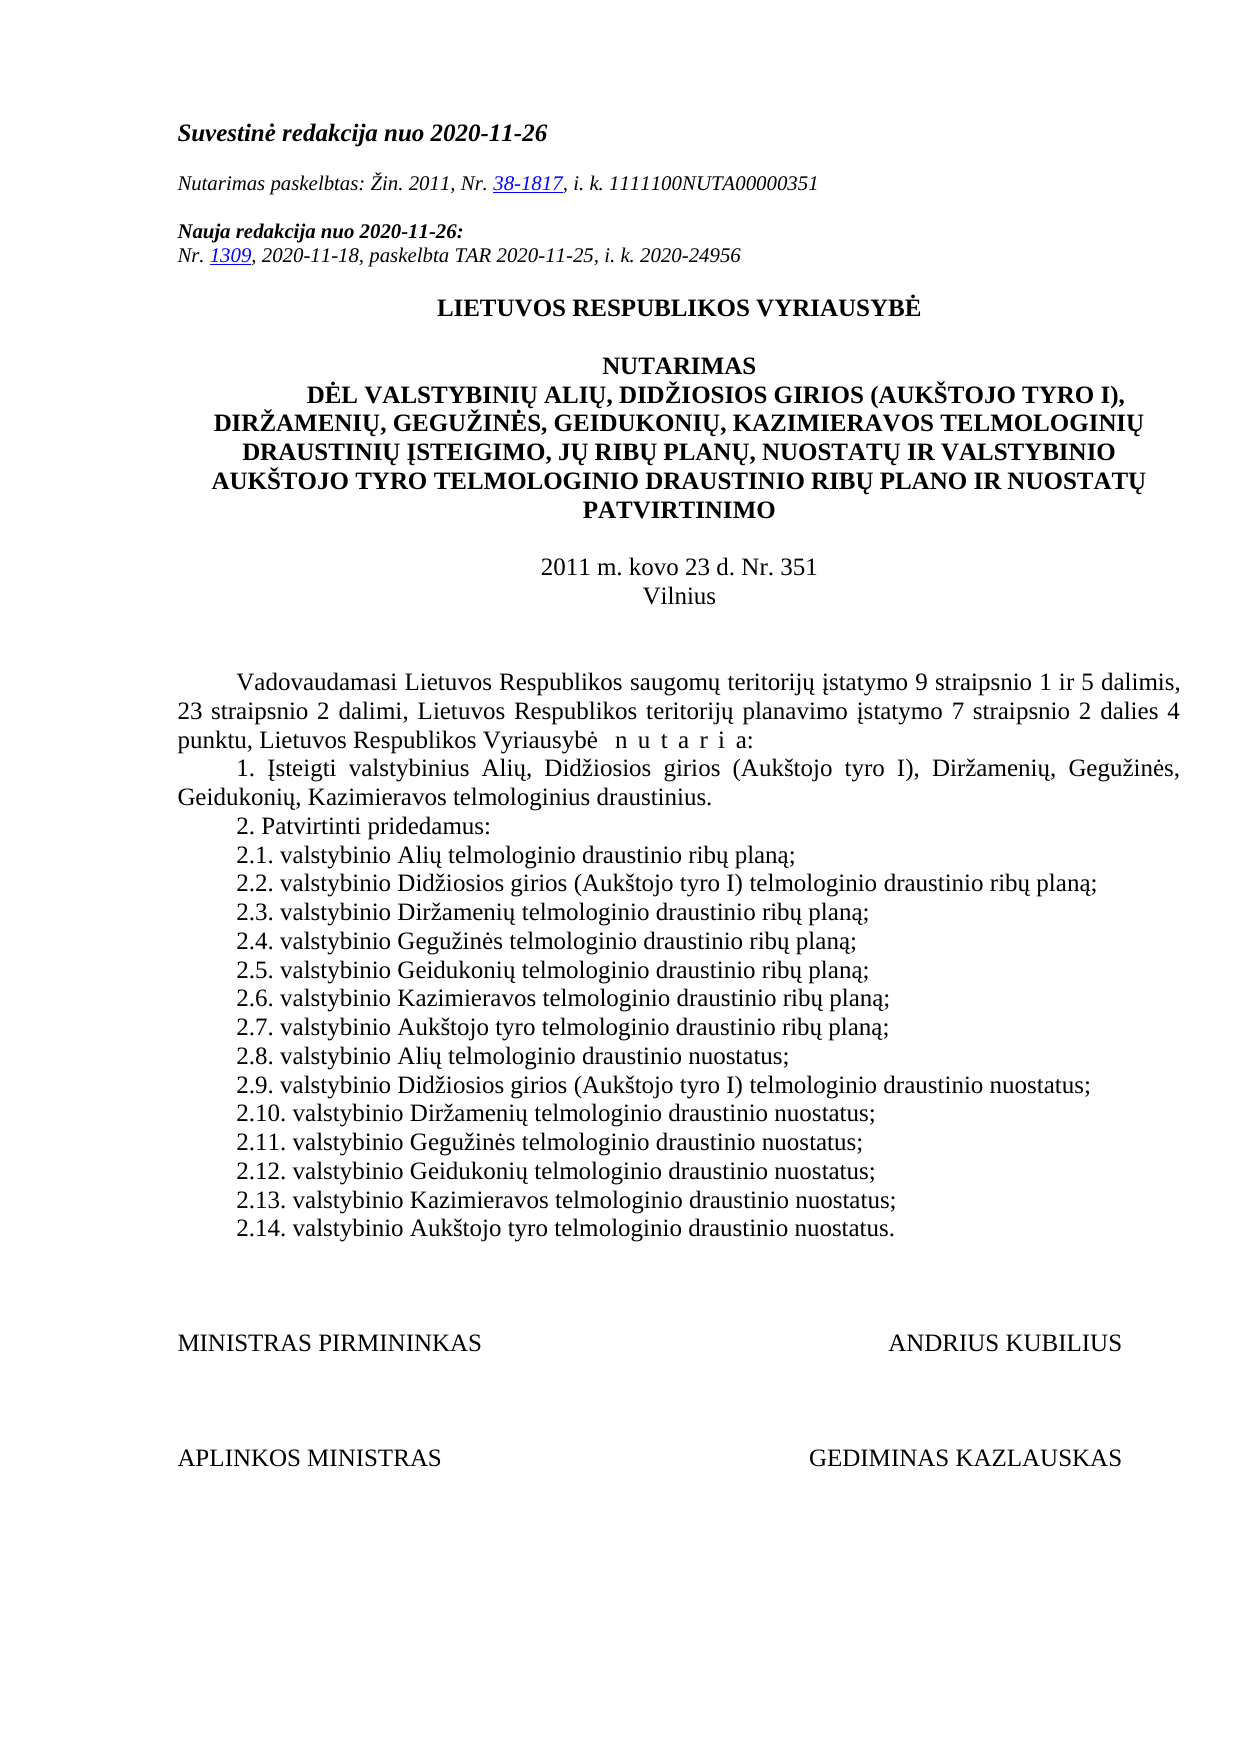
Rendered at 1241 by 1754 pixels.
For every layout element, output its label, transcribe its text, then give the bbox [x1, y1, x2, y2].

text 2. Patvirtinti pridedamus: [177, 811, 1181, 840]
text 2.1. valstybinio Alių telmologinio draustinio ribų planą; [177, 840, 1181, 868]
text 2.2. valstybinio Didžiosios girios (Aukštojo tyro I) telmologinio draustinio ribų planą; [177, 868, 1181, 897]
text 2.6. valstybinio Kazimieravos telmologinio draustinio ribų planą; [177, 983, 1181, 1012]
text 2.13. valstybinio Kazimieravos telmologinio draustinio nuostatus; [177, 1185, 1181, 1213]
text 2.10. valstybinio Diržamenių telmologinio draustinio nuostatus; [177, 1098, 1181, 1127]
text Nauja redakcija nuo 2020-11-26: [177, 219, 1181, 243]
text APLINKOS MINISTRAS GEDIMINAS KAZLAUSKAS [177, 1443, 1181, 1472]
text MINISTRAS PIRMININKAS ANDRIUS KUBILIUS [177, 1328, 1181, 1357]
text NUTARIMAS [177, 351, 1181, 380]
text LIETUVOS RESPUBLIKOS VYRIAUSYBĖ [177, 293, 1181, 322]
text 2011 m. kovo 23 d. Nr. 351 [177, 552, 1181, 581]
text Vilnius [177, 581, 1181, 610]
text 2.9. valstybinio Didžiosios girios (Aukštojo tyro I) telmologinio draustinio nuostatus; [177, 1070, 1181, 1098]
text 2.4. valstybinio Gegužinės telmologinio draustinio ribų planą; [177, 926, 1181, 955]
text 2.5. valstybinio Geidukonių telmologinio draustinio ribų planą; [177, 955, 1181, 983]
text Vadovaudamasi Lietuvos Respublikos saugomų teritorijų įstatymo 9 straipsnio 1 ir 5 dalimis, 23 straipsnio 2 dalimi, Lietuvos Respublikos teritorijų planavimo įstatymo 7 straipsnio 2 dalies 4 punktu, Lietuvos Respublikos Vyriausybė nutaria: [177, 667, 1181, 753]
text Suvestinė redakcija nuo 2020-11-26 [177, 118, 1181, 147]
text Nutarimas paskelbtas: Žin. 2011, Nr. 38-1817, i. k. 1111100NUTA00000351 [177, 171, 1181, 195]
text 2.11. valstybinio Gegužinės telmologinio draustinio nuostatus; [177, 1127, 1181, 1156]
text 2.14. valstybinio Aukštojo tyro telmologinio draustinio nuostatus. [177, 1213, 1181, 1242]
text DĖL VALSTYBINIŲ ALIŲ, DIDŽIOSIOS GIRIOS (AUKŠTOJO TYRO I), DIRŽAMENIŲ, GEGUŽINĖS, GEIDUKONIŲ, KAZIMIERAVOS TELMOLOGINIŲ DRAUSTINIŲ ĮSTEIGIMO, JŲ RIBŲ PLANŲ, NUOSTATŲ IR VALSTYBINIO AUKŠTOJO TYRO TELMOLOGINIO DRAUSTINIO RIBŲ PLANO IR NUOSTATŲ PATVIRTINIMO [177, 380, 1181, 523]
text 2.8. valstybinio Alių telmologinio draustinio nuostatus; [177, 1041, 1181, 1070]
text 2.7. valstybinio Aukštojo tyro telmologinio draustinio ribų planą; [177, 1012, 1181, 1041]
text 1. Įsteigti valstybinius Alių, Didžiosios girios (Aukštojo tyro I), Diržamenių, Gegužinės, Geidukonių, Kazimieravos telmologinius draustinius. [177, 753, 1181, 811]
text 2.3. valstybinio Diržamenių telmologinio draustinio ribų planą; [177, 897, 1181, 926]
text 2.12. valstybinio Geidukonių telmologinio draustinio nuostatus; [177, 1156, 1181, 1185]
text Nr. 1309, 2020-11-18, paskelbta TAR 2020-11-25, i. k. 2020-24956 [177, 243, 1181, 267]
